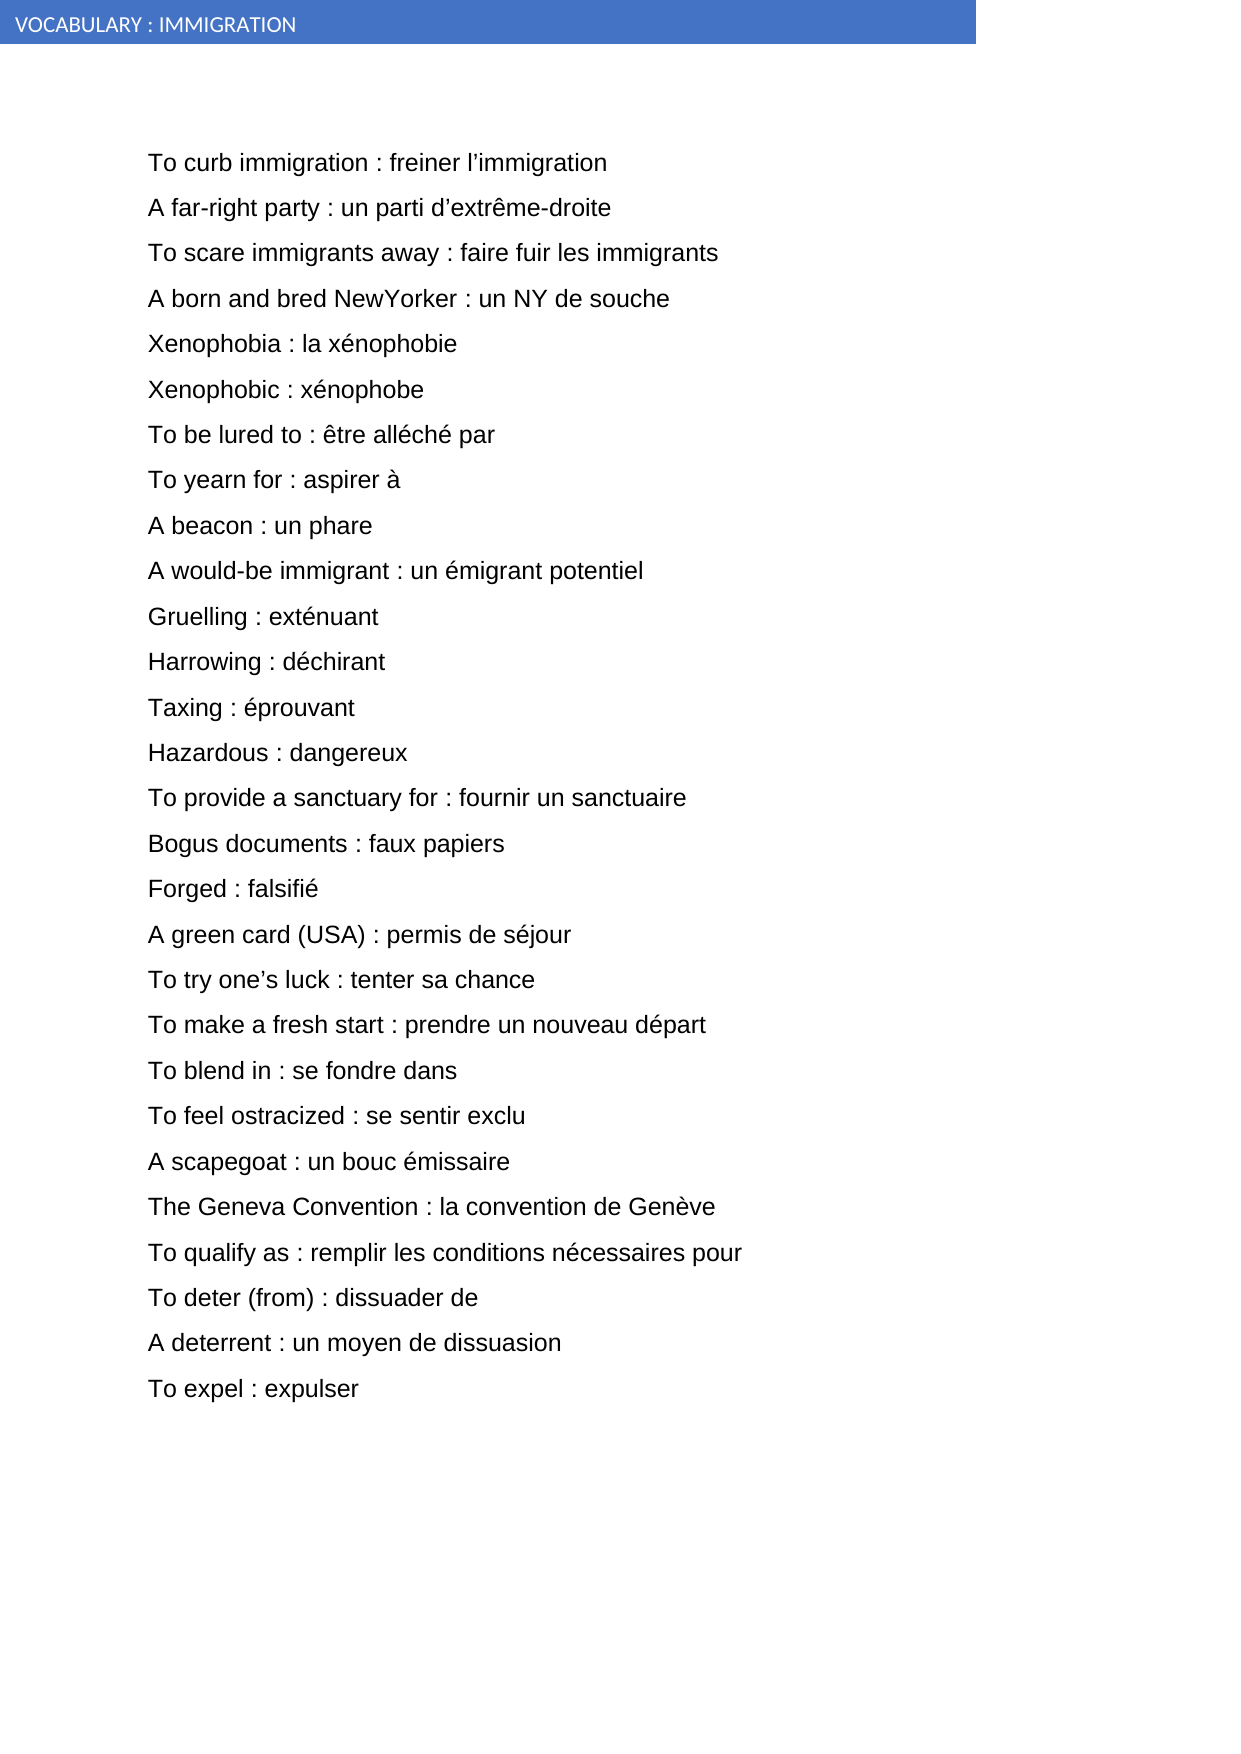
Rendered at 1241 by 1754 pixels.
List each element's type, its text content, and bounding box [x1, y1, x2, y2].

text To feel ostracized : se sentir exclu [148, 1101, 1093, 1130]
text A green card (USA) : permis de séjour [148, 920, 1093, 948]
text A far-right party : un parti d’extrême-droite [148, 193, 1093, 222]
text To qualify as : remplir les conditions nécessaires pour [148, 1238, 1093, 1266]
text To yearn for : aspirer à [148, 466, 1093, 494]
text To be lured to : être alléché par [148, 420, 1093, 449]
text Hazardous : dangereux [148, 738, 1093, 767]
text Bogus documents : faux papiers [148, 829, 1093, 858]
text To provide a sanctuary for : fournir un sanctuaire [148, 783, 1093, 812]
text The Geneva Convention : la convention de Genève [148, 1192, 1093, 1221]
text A beacon : un phare [148, 511, 1093, 540]
text To blend in : se fondre dans [148, 1056, 1093, 1085]
text To expel : expulser [148, 1374, 1093, 1403]
text To make a fresh start : prendre un nouveau départ [148, 1011, 1093, 1039]
text A scapegoat : un bouc émissaire [148, 1147, 1093, 1176]
text Gruelling : exténuant [148, 602, 1093, 631]
text A would-be immigrant : un émigrant potentiel [148, 556, 1093, 585]
text To scare immigrants away : faire fuir les immigrants [148, 238, 1093, 267]
text A deterrent : un moyen de dissuasion [148, 1328, 1093, 1357]
text Forged : falsifié [148, 874, 1093, 903]
text Xenophobic : xénophobe [148, 375, 1093, 403]
text To curb immigration : freiner l’immigration [148, 148, 1093, 176]
text To try one’s luck : tenter sa chance [148, 965, 1093, 994]
text Xenophobia : la xénophobie [148, 329, 1093, 358]
text To deter (from) : dissuader de [148, 1283, 1093, 1312]
text A born and bred NewYorker : un NY de souche [148, 284, 1093, 313]
text Taxing : éprouvant [148, 693, 1093, 721]
text Harrowing : déchirant [148, 647, 1093, 676]
